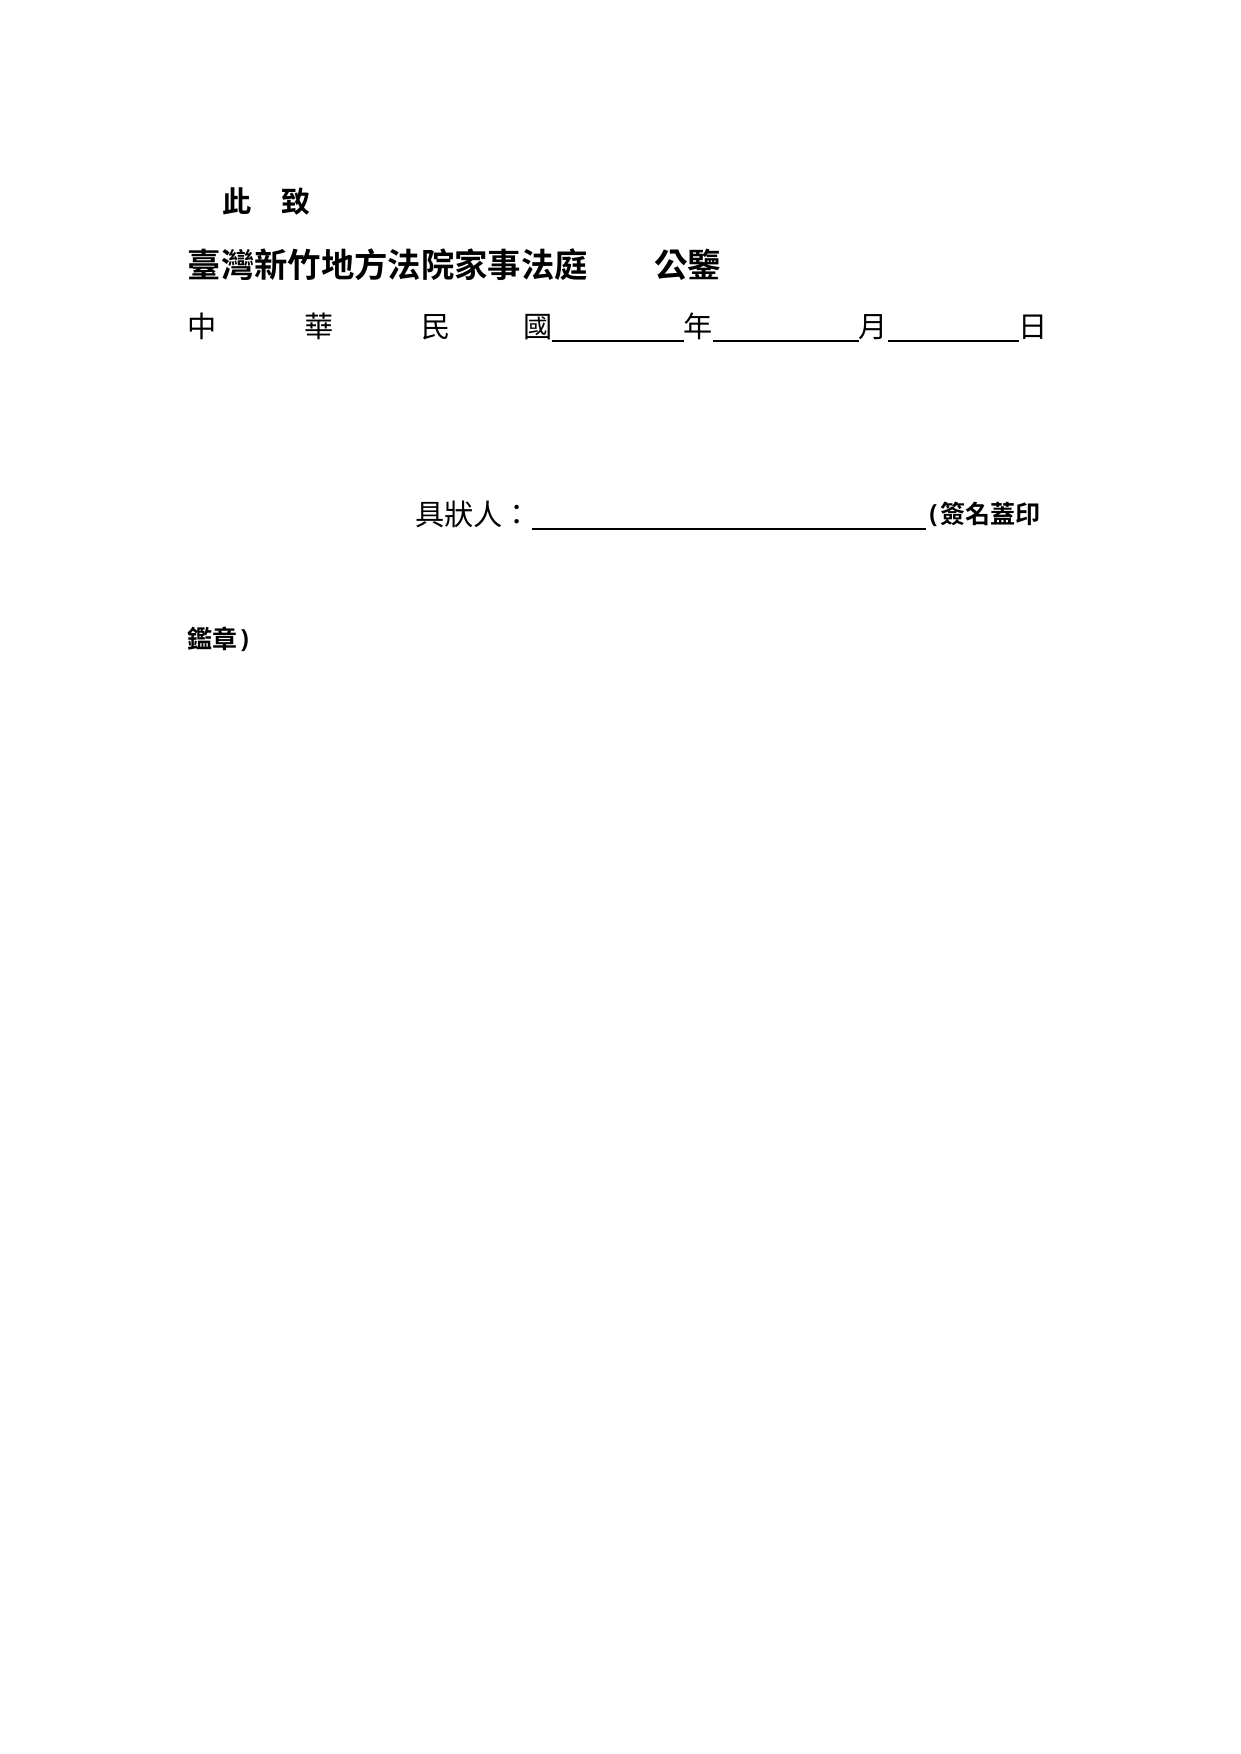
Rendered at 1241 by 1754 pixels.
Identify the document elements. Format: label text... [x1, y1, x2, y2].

text 此 致 [187, 158, 1053, 221]
text 臺灣新竹地方法院家事法庭 公鑒 [187, 221, 1053, 283]
text 具狀人： (簽名蓋印鑑章) [187, 471, 1053, 658]
text 中 華 民 國 年 月 日 [187, 283, 1053, 346]
